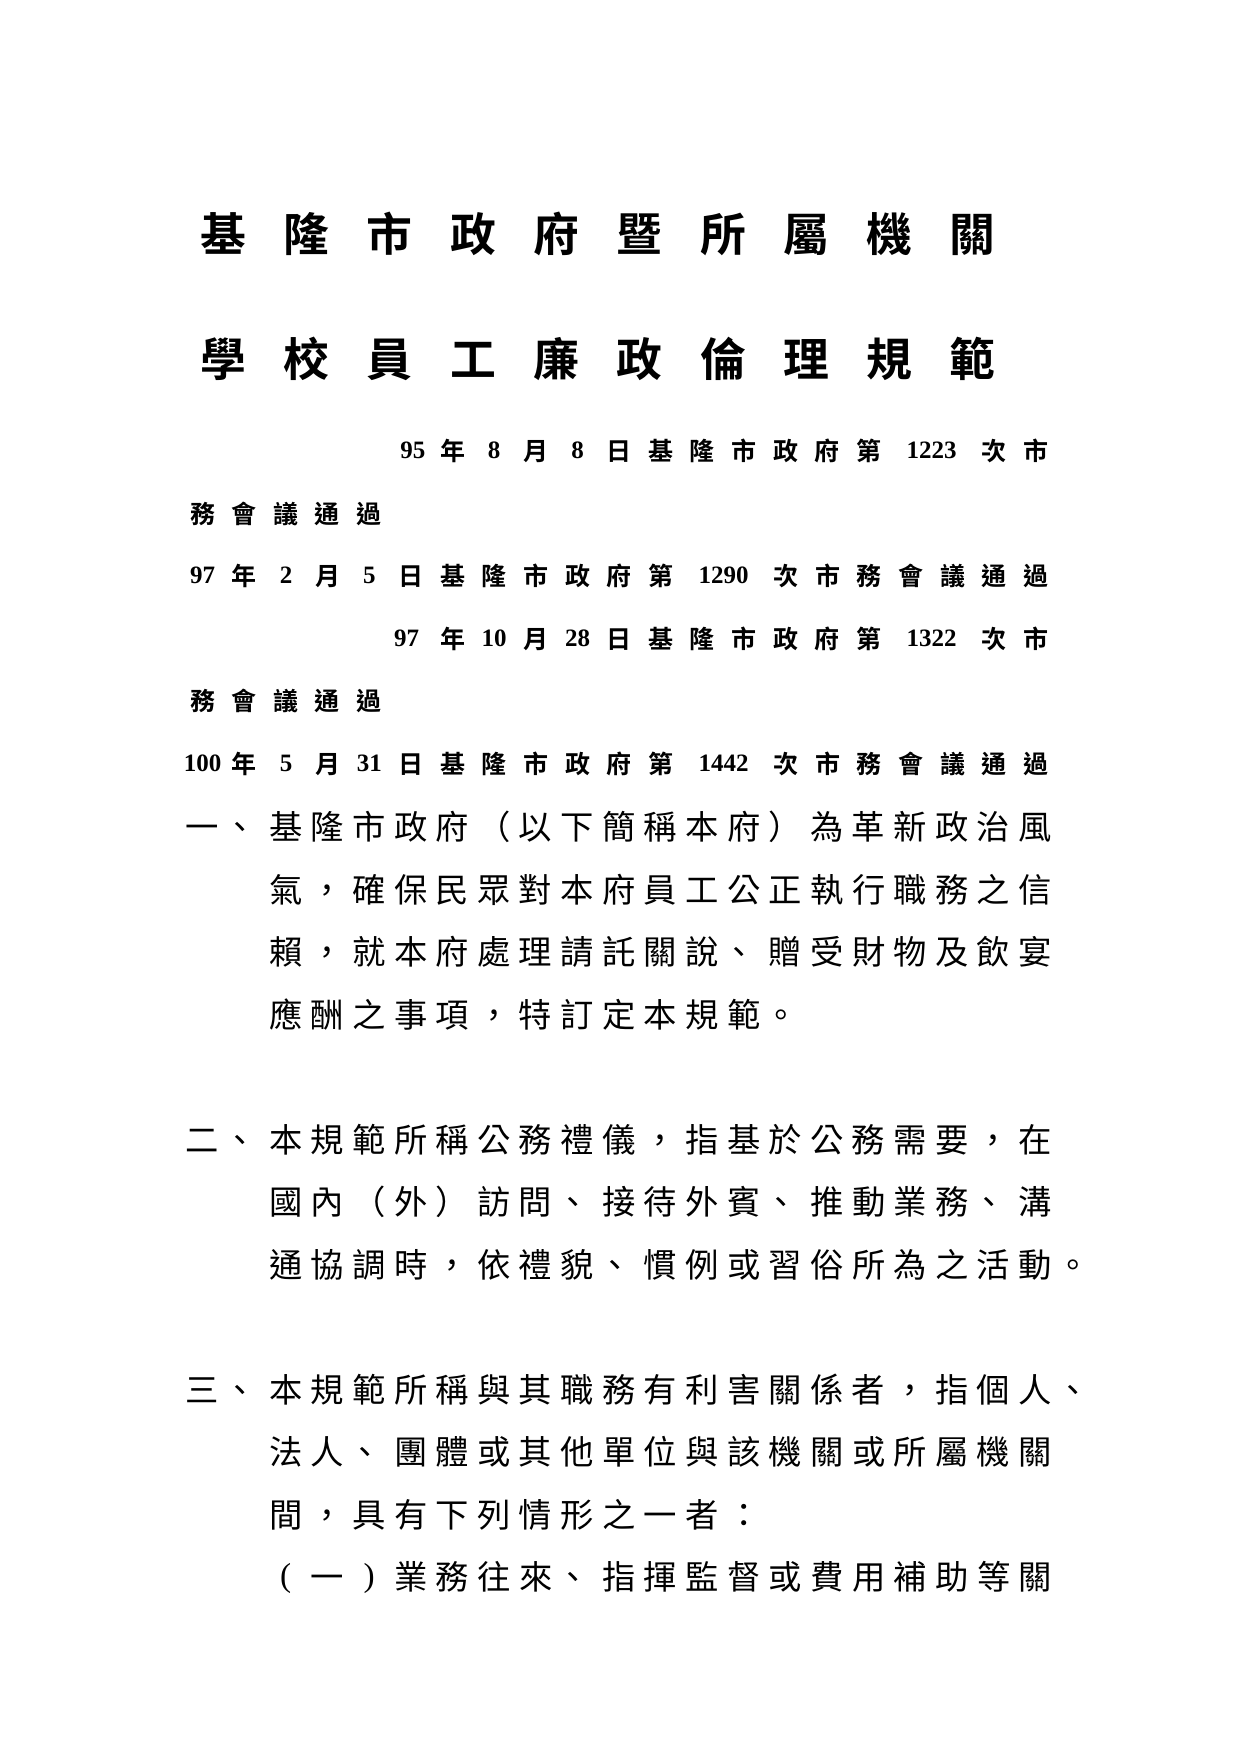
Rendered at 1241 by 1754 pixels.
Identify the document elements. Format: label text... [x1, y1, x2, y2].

text 一、基隆市政府（以下簡稱本府）為革新政治風氣，確保民眾對本府員工公正執行職務之信賴，就本府處理請託關說、贈受財物及飲宴應酬之事項，特訂定本規範。 [181, 783, 1056, 1033]
text 97年2月5日基隆市政府第1290次市務會議通過 [181, 533, 1056, 596]
text 二、本規範所稱公務禮儀，指基於公務需要，在國內（外）訪問、接待外賓、推動業務、溝通協調時，依禮貌、慣例或習俗所為之活動。 [181, 1096, 1056, 1346]
text 100年5月31日基隆市政府第1442次市務會議通過 [181, 721, 1056, 783]
text 95年8月8日基隆市政府第1223次市務會議通過 [181, 408, 1056, 533]
text 三、本規範所稱與其職務有利害關係者，指個人、法人、團體或其他單位與該機關或所屬機關間，具有下列情形之一者： (一)業務往來、指揮監督或費用補助等關係。 (二)正在尋求、進行或已訂立承攬、買賣或其他契約關係。 (三)其他因機關業務之執行或不執行，將遭受有利或不利之影響。 [181, 1346, 1056, 1596]
text 97年10月28日基隆市政府第1322次市務會議通過 [181, 596, 1056, 721]
text 基隆市政府暨所屬機關學校員工廉政倫理規範 [181, 158, 1056, 408]
